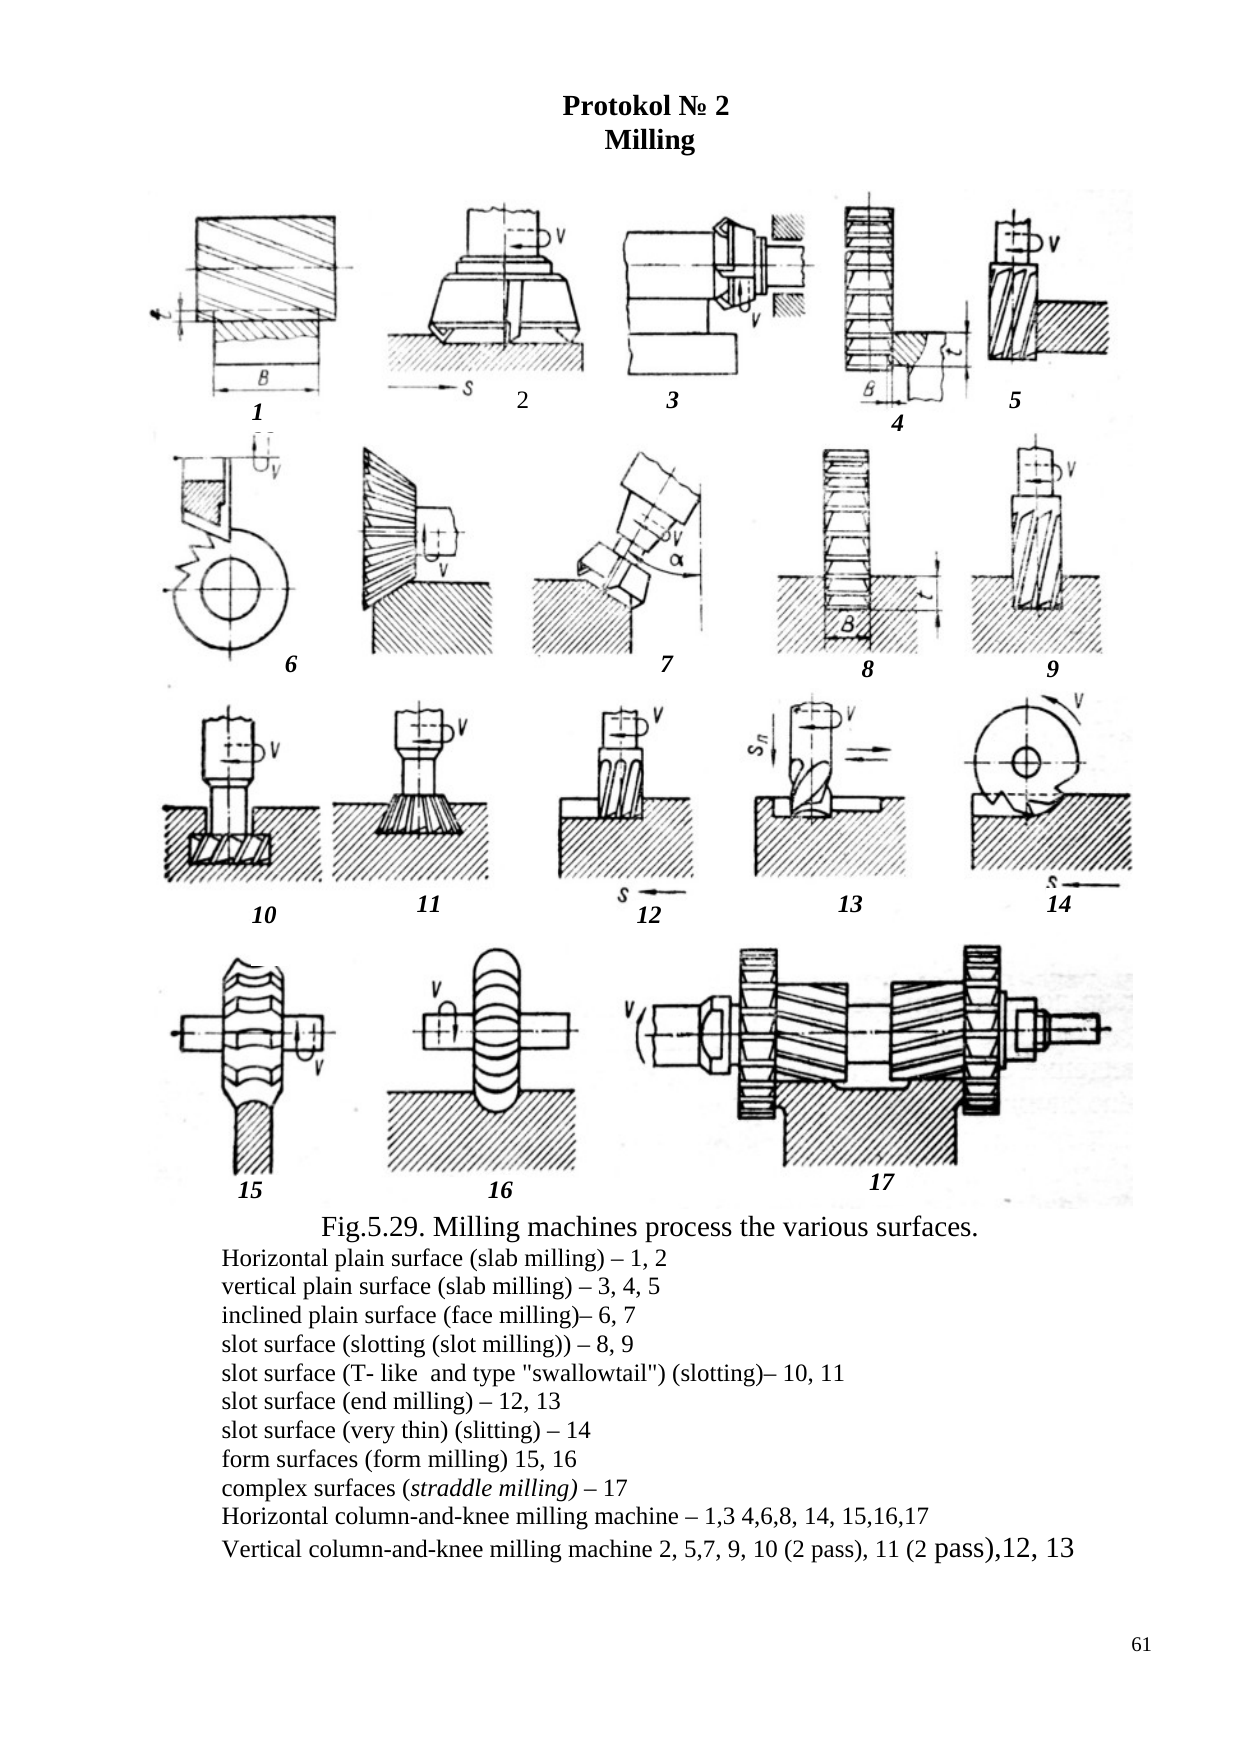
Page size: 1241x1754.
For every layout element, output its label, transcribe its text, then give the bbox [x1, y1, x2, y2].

text 13 [838, 889, 875, 917]
text 5 [1009, 385, 1046, 414]
text 3 [666, 385, 709, 414]
text 7 [660, 649, 700, 678]
text Horizontal column-and-knee milling machine – 1,3 4,6,8, 14, 15,16,17 [148, 1501, 1152, 1530]
text slot surface (end milling) – 12, 13 [148, 1386, 1152, 1415]
text 12 [636, 900, 674, 929]
text 11 [416, 889, 466, 917]
text 4 [891, 408, 929, 437]
text 14 [1046, 889, 1084, 917]
text inclined plain surface (face milling)– 6, 7 [148, 1300, 1152, 1329]
text 8 [861, 654, 899, 683]
picture [147, 189, 1133, 1209]
text 15 [238, 1175, 284, 1204]
text 6 [284, 649, 332, 678]
text slot surface (T- like and type "swallowtail") (slotting)– 10, 11 [148, 1358, 1152, 1386]
text 2 [516, 385, 552, 414]
text 1 33 [251, 397, 284, 432]
text slot surface (slotting (slot milling)) – 8, 9 [148, 1329, 1152, 1358]
text 17 [869, 1167, 906, 1196]
text complex surfaces (straddle milling) – 17 [148, 1473, 1152, 1501]
text Fig.5.29. Milling machines process the various surfaces. [148, 1209, 1152, 1243]
text 9 [1046, 654, 1084, 683]
text form surfaces (form milling) 15, 16 [148, 1444, 1152, 1473]
text 10 [251, 900, 289, 929]
text 16 [488, 1175, 525, 1204]
text slot surface (very thin) (slitting) – 14 [148, 1415, 1152, 1444]
text Horizontal plain surface (slab milling) – 1, 2 [148, 1243, 1152, 1271]
text Protokol № 2 [148, 88, 1152, 122]
text Milling [148, 122, 1152, 156]
text vertical plain surface (slab milling) – 3, 4, 5 [148, 1271, 1152, 1300]
text Vertical column-and-knee milling machine 2, 5,7, 9, 10 (2 pass), 11 (2 pass),12, 13 [148, 1530, 1152, 1564]
